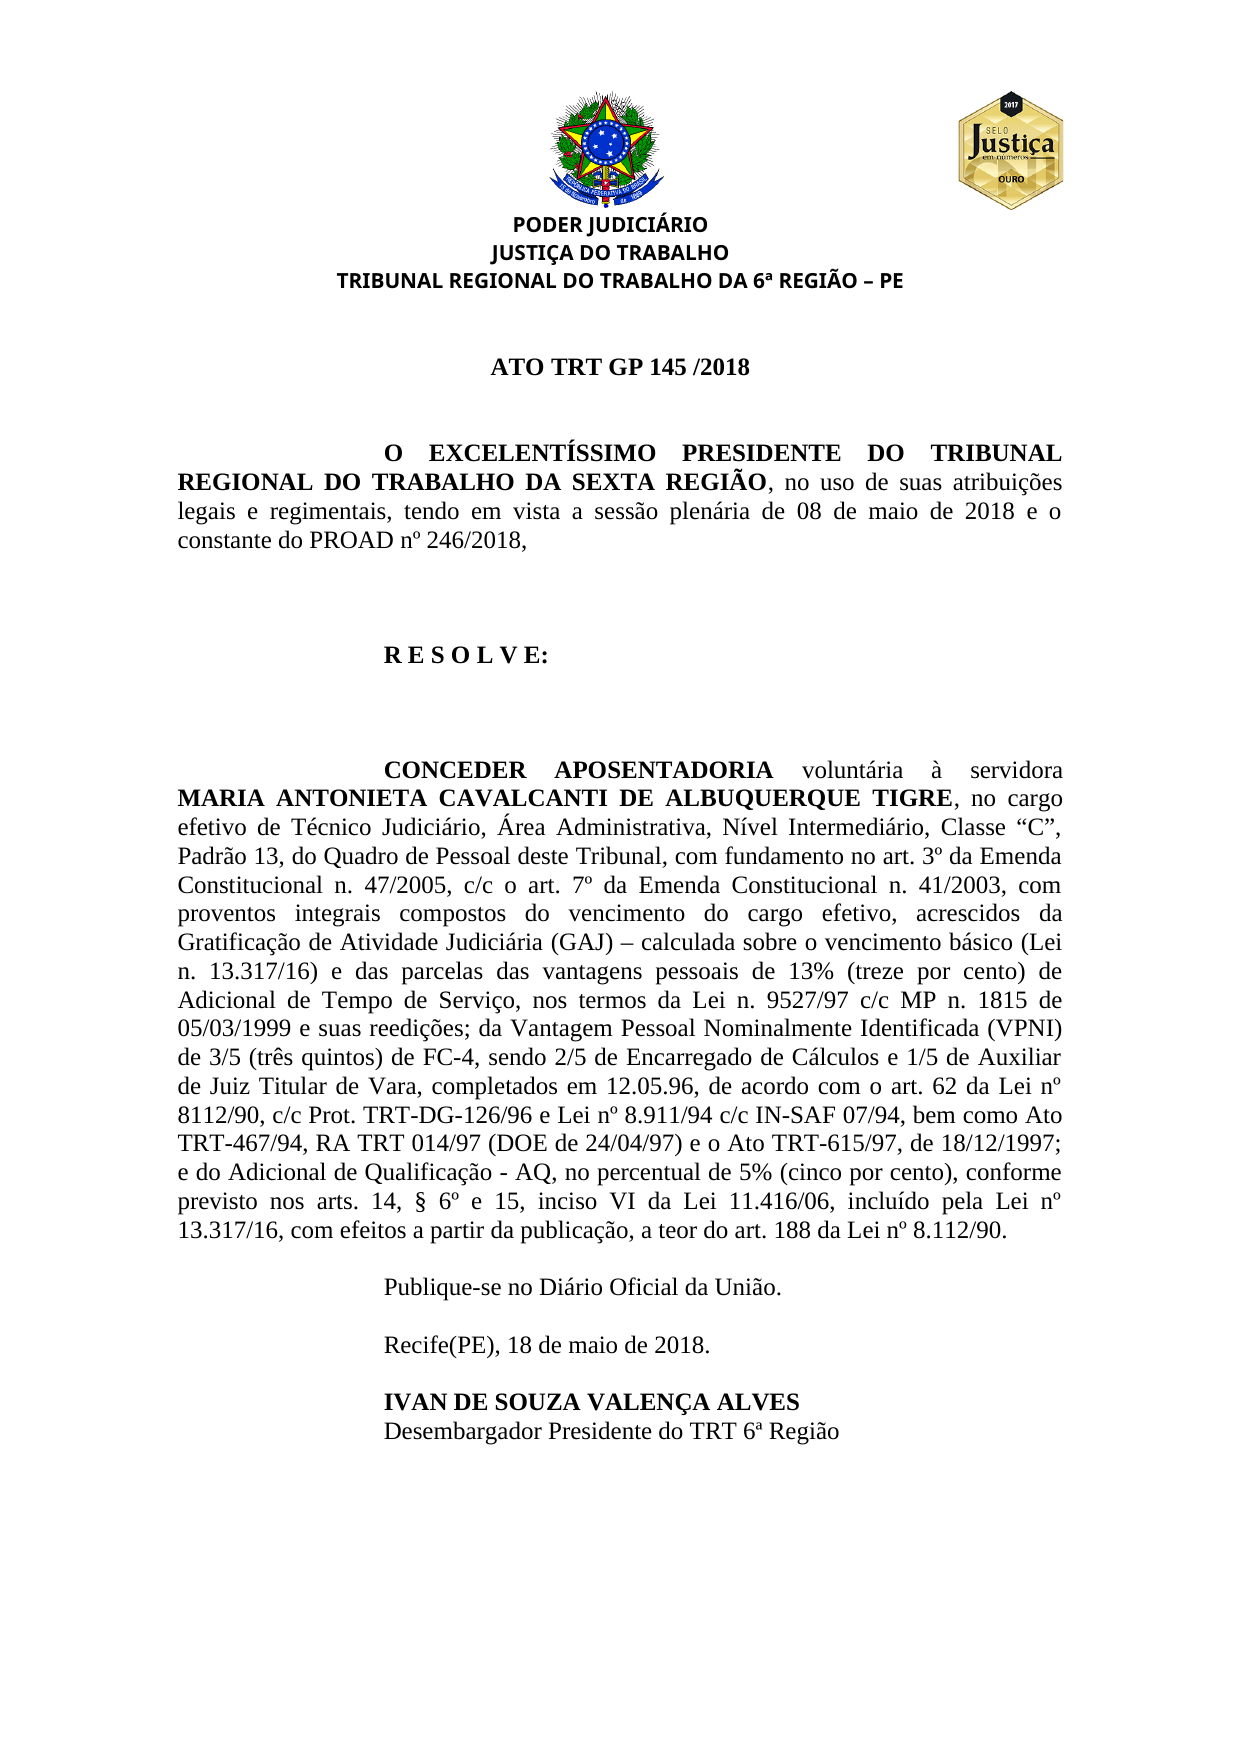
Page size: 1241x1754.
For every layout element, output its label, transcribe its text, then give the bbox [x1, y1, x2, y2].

picture [958, 91, 1064, 210]
text TRIBUNAL REGIONAL DO TRABALHO DA 6ª REGIÃO – PE [177, 267, 1063, 295]
text Recife(PE), 18 de maio de 2018. [177, 1330, 1063, 1358]
text ATO TRT GP 145 /2018 [177, 352, 1063, 381]
text Desembargador Presidente do TRT 6ª Região [383, 1416, 1063, 1445]
text Publique-se no Diário Oficial da União. [177, 1272, 1063, 1301]
text O EXCELENTÍSSIMO PRESIDENTE DO TRIBUNAL REGIONAL DO TRABALHO DA SEXTA REGIÃO, no uso de suas atribuições legais e regimentais, tendo em vista a sessão plenária de 08 de maio de 2018 e o constante do PROAD nº 246/2018, [177, 438, 1063, 553]
text PODER JUDICIÁRIO [177, 210, 1043, 238]
text CONCEDER APOSENTADORIA voluntária à servidora MARIA ANTONIETA CAVALCANTI DE ALBUQUERQUE TIGRE, no cargo efetivo de Técnico Judiciário, Área Administrativa, Nível Intermediário, Classe “C”, Padrão 13, do Quadro de Pessoal deste Tribunal, com fundamento no art. 3º da Emenda Constitucional n. 47/2005, c/c o art. 7º da Emenda Constitucional n. 41/2003, com proventos integrais compostos do vencimento do cargo efetivo, acrescidos da Gratificação de Atividade Judiciária (GAJ) – calculada sobre o vencimento básico (Lei n. 13.317/16) e das parcelas das vantagens pessoais de 13% (treze por cento) de Adicional de Tempo de Serviço, nos termos da Lei n. 9527/97 c/c MP n. 1815 de 05/03/1999 e suas reedições; da Vantagem Pessoal Nominalmente Identificada (VPNI) de 3/5 (três quintos) de FC-4, sendo 2/5 de Encarregado de Cálculos e 1/5 de Auxiliar de Juiz Titular de Vara, completados em 12.05.96, de acordo com o art. 62 da Lei nº 8112/90, c/c Prot. TRT-DG-126/96 e Lei nº 8.911/94 c/c IN-SAF 07/94, bem como Ato TRT-467/94, RA TRT 014/97 (DOE de 24/04/97) e o Ato TRT-615/97, de 18/12/1997; e do Adicional de Qualificação - AQ, no percentual de 5% (cinco por cento), conforme previsto nos arts. 14, § 6º e 15, inciso VI da Lei 11.416/06, incluído pela Lei nº 13.317/16, com efeitos a partir da publicação, a teor do art. 188 da Lei nº 8.112/90. [177, 755, 1063, 1243]
text JUSTIÇA DO TRABALHO [177, 238, 1043, 267]
picture [543, 88, 667, 210]
text IVAN DE SOUZA VALENÇA ALVES [383, 1387, 1063, 1416]
text R E S O L V E: [177, 640, 1063, 668]
